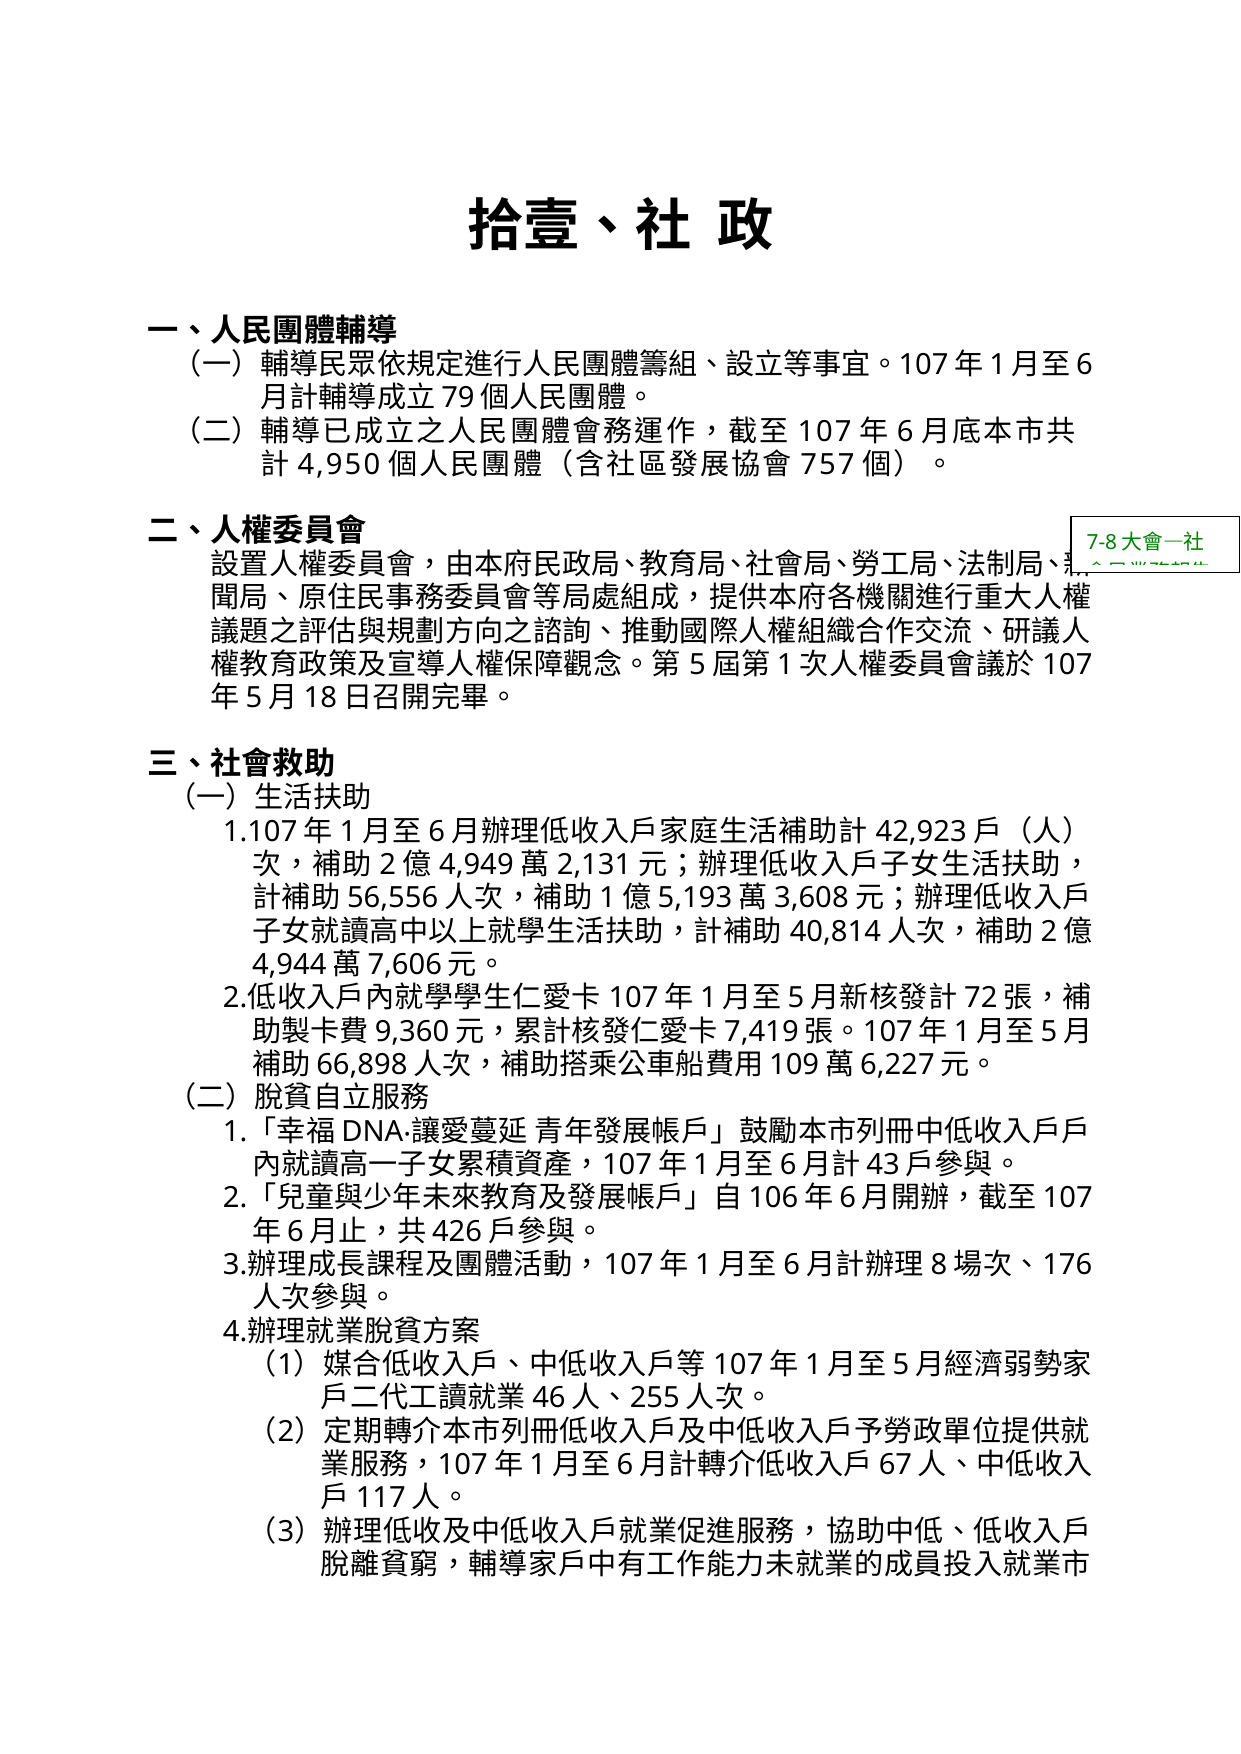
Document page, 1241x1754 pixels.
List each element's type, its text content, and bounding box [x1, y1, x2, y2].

text （2）定期轉介本市列冊低收入戶及中低收入戶予勞政單位提供就業服務，107年1月至6月計轉介低收入戶67人、中低收入戶117人。 [248, 1414, 1092, 1514]
text （二）輔導已成立之人民團體會務運作，截至107年6月底本市共計4,950個人民團體（含社區發展協會757個）。 [173, 414, 1092, 481]
text （二）脫貧自立服務 [148, 1081, 1092, 1114]
text 4.辦理就業脫貧方案 [223, 1314, 1092, 1348]
text 拾壹、社 政 [148, 164, 1092, 277]
text 2.低收入戶內就學學生仁愛卡107年1月至5月新核發計72張，補助製卡費9,360元，累計核發仁愛卡7,419張。107年1月至5月補助66,898人次，補助搭乘公車船費用109萬6,227元。 [223, 981, 1092, 1081]
text 一、人民團體輔導 [148, 314, 1092, 348]
text 二、人權委員會 [1072, 517, 1239, 572]
text 3.辦理成長課程及團體活動，107年1月至6月計辦理8場次、176人次參與。 [223, 1248, 1092, 1314]
text 2.「兒童與少年未來教育及發展帳戶」自106年6月開辦，截至107年6月止，共426戶參與。 [223, 1181, 1092, 1248]
text （一）輔導民眾依規定進行人民團體籌組、設立等事宜。107年1月至6月計輔導成立79個人民團體。 [173, 348, 1092, 414]
text 設置人權委員會，由本府民政局、教育局、社會局、勞工局、法制局、新聞局、原住民事務委員會等局處組成，提供本府各機關進行重大人權議題之評估與規劃方向之諮詢、推動國際人權組織合作交流、研議人權教育政策及宣導人權保障觀念。第5屆第1次人權委員會議於107年5月18日召開完畢。 [210, 548, 1092, 714]
text 二、人權委員會 [148, 514, 1092, 548]
text 7-8大會—社會局業務報告中有關人權是寫{推動人權城市}，請一科卓參 [1086, 525, 1223, 564]
text （1）媒合低收入戶、中低收入戶等107年1月至5月經濟弱勢家戶二代工讀就業46人、255人次。 [248, 1348, 1092, 1414]
text 1.「幸福DNA‧讓愛蔓延 青年發展帳戶」鼓勵本市列冊中低收入戶戶內就讀高一子女累積資產，107年1月至6月計43戶參與。 [223, 1114, 1092, 1181]
text （3）辦理低收及中低收入戶就業促進服務，協助中低、低收入戶脫離貧窮，輔導家戶中有工作能力未就業的成員投入就業市場，以改善家戶經濟，除轉介就業輔導，並辦理職涯探索系列、搶攻宅經濟系列-到府家事服務課程、網路銷售課程、手機APP製作教學課程等一系列促進就業的培力課程，期待藉由專業人員的陪伴支持、協助排除就業困難、提升個人就業技能，促使參與者有意願、有信心投入就業市場，脫貧自立。107年1月至6月辦理就業促進課程共16場次、233人次參與。 [248, 1514, 1092, 1581]
text 三、社會救助 [148, 748, 1092, 781]
text （一）生活扶助 [148, 781, 1092, 814]
text 1.107年1月至6月辦理低收入戶家庭生活補助計42,923戶（人）次，補助2億4,949萬2,131元；辦理低收入戶子女生活扶助，計補助56,556人次，補助1億5,193萬3,608元；辦理低收入戶子女就讀高中以上就學生活扶助，計補助40,814人次，補助2億4,944萬7,606元。 [223, 814, 1092, 981]
